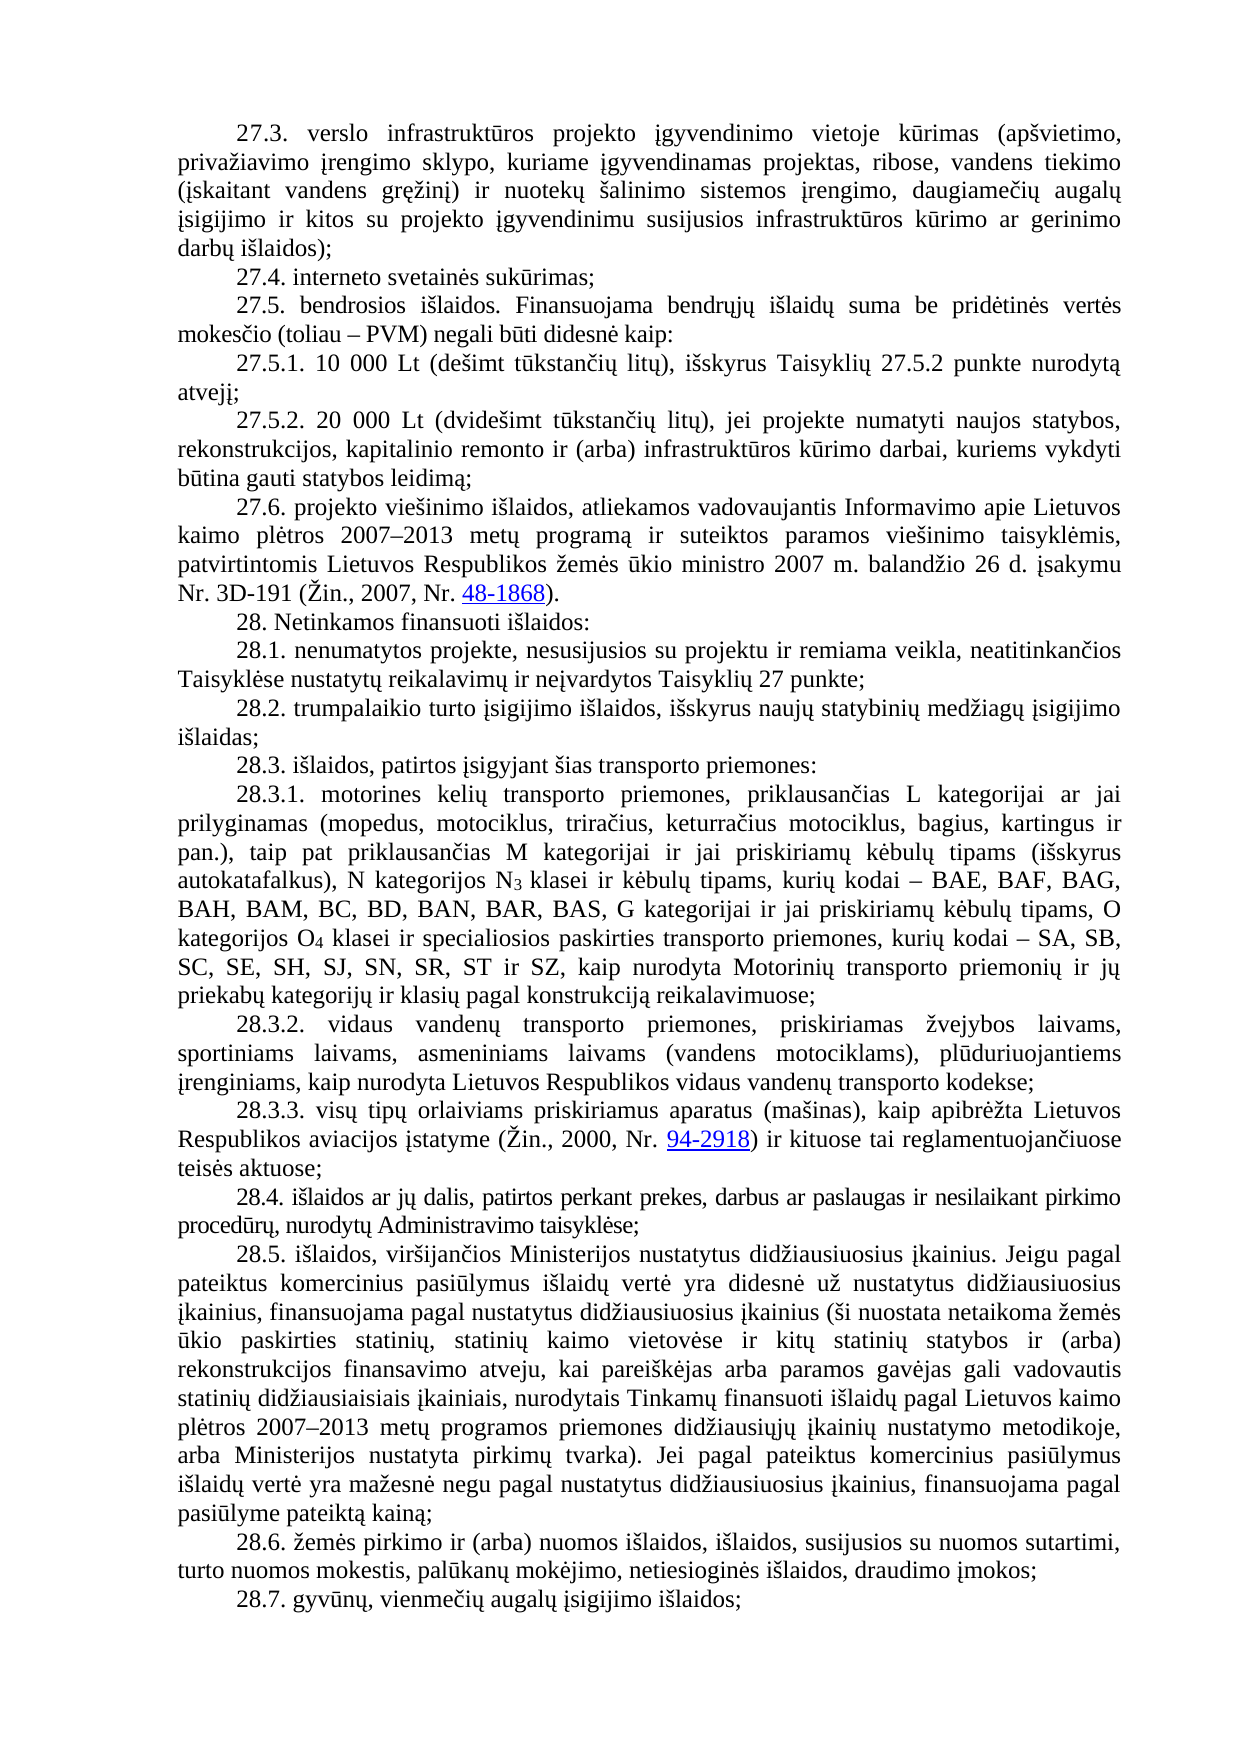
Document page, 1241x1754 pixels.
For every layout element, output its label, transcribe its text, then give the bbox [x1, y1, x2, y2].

text 28.3. išlaidos, patirtos įsigyjant šias transporto priemones: [177, 751, 1122, 779]
text 28.3.3. visų tipų orlaiviams priskiriamus aparatus (mašinas), kaip apibrėžta Lietuvos Respublikos aviacijos įstatyme (Žin., 2000, Nr. 94-2918) ir kituose tai reglamentuojančiuose teisės aktuose; [177, 1096, 1122, 1182]
text 27.4. interneto svetainės sukūrimas; [177, 262, 1122, 291]
text 28.3.2. vidaus vandenų transporto priemones, priskiriamas žvejybos laivams, sportiniams laivams, asmeniniams laivams (vandens motociklams), plūduriuojantiems įrenginiams, kaip nurodyta Lietuvos Respublikos vidaus vandenų transporto kodekse; [177, 1009, 1122, 1096]
text 27.6. projekto viešinimo išlaidos, atliekamos vadovaujantis Informavimo apie Lietuvos kaimo plėtros 2007–2013 metų programą ir suteiktos paramos viešinimo taisyklėmis, patvirtintomis Lietuvos Respublikos žemės ūkio ministro 2007 m. balandžio 26 d. įsakymu Nr. 3D-191 (Žin., 2007, Nr. 48-1868). [177, 492, 1122, 607]
text 28.5. išlaidos, viršijančios Ministerijos nustatytus didžiausiuosius įkainius. Jeigu pagal pateiktus komercinius pasiūlymus išlaidų vertė yra didesnė už nustatytus didžiausiuosius įkainius, finansuojama pagal nustatytus didžiausiuosius įkainius (ši nuostata netaikoma žemės ūkio paskirties statinių, statinių kaimo vietovėse ir kitų statinių statybos ir (arba) rekonstrukcijos finansavimo atveju, kai pareiškėjas arba paramos gavėjas gali vadovautis statinių didžiausiaisiais įkainiais, nurodytais Tinkamų finansuoti išlaidų pagal Lietuvos kaimo plėtros 2007–2013 metų programos priemones didžiausiųjų įkainių nustatymo metodikoje, arba Ministerijos nustatyta pirkimų tvarka). Jei pagal pateiktus komercinius pasiūlymus išlaidų vertė yra mažesnė negu pagal nustatytus didžiausiuosius įkainius, finansuojama pagal pasiūlyme pateiktą kainą; [177, 1239, 1122, 1527]
text 28.6. žemės pirkimo ir (arba) nuomos išlaidos, išlaidos, susijusios su nuomos sutartimi, turto nuomos mokestis, palūkanų mokėjimo, netiesioginės išlaidos, draudimo įmokos; [177, 1527, 1122, 1584]
text 28.7. gyvūnų, vienmečių augalų įsigijimo išlaidos; [177, 1584, 1122, 1613]
text 28. Netinkamos finansuoti išlaidos: [177, 607, 1122, 636]
text 27.5. bendrosios išlaidos. Finansuojama bendrųjų išlaidų suma be pridėtinės vertės mokesčio (toliau – PVM) negali būti didesnė kaip: [177, 291, 1122, 348]
text 27.5.2. 20 000 Lt (dvidešimt tūkstančių litų), jei projekte numatyti naujos statybos, rekonstrukcijos, kapitalinio remonto ir (arba) infrastruktūros kūrimo darbai, kuriems vykdyti būtina gauti statybos leidimą; [177, 406, 1122, 492]
text 28.2. trumpalaikio turto įsigijimo išlaidos, išskyrus naujų statybinių medžiagų įsigijimo išlaidas; [177, 693, 1122, 751]
text 28.4. išlaidos ar jų dalis, patirtos perkant prekes, darbus ar paslaugas ir nesilaikant pirkimo procedūrų, nurodytų Administravimo taisyklėse; [177, 1182, 1122, 1239]
text 27.5.1. 10 000 Lt (dešimt tūkstančių litų), išskyrus Taisyklių 27.5.2 punkte nurodytą atvejį; [177, 348, 1122, 406]
text 27.3. verslo infrastruktūros projekto įgyvendinimo vietoje kūrimas (apšvietimo, privažiavimo įrengimo sklypo, kuriame įgyvendinamas projektas, ribose, vandens tiekimo (įskaitant vandens gręžinį) ir nuotekų šalinimo sistemos įrengimo, daugiamečių augalų įsigijimo ir kitos su projekto įgyvendinimu susijusios infrastruktūros kūrimo ar gerinimo darbų išlaidos); [177, 118, 1122, 262]
text 28.1. nenumatytos projekte, nesusijusios su projektu ir remiama veikla, neatitinkančios Taisyklėse nustatytų reikalavimų ir neįvardytos Taisyklių 27 punkte; [177, 636, 1122, 693]
text 28.3.1. motorines kelių transporto priemones, priklausančias L kategorijai ar jai prilyginamas (mopedus, motociklus, triračius, keturračius motociklus, bagius, kartingus ir pan.), taip pat priklausančias M kategorijai ir jai priskiriamų kėbulų tipams (išskyrus autokatafalkus), N kategorijos N3 klasei ir kėbulų tipams, kurių kodai – BAE, BAF, BAG, BAH, BAM, BC, BD, BAN, BAR, BAS, G kategorijai ir jai priskiriamų kėbulų tipams, O kategorijos O4 klasei ir specialiosios paskirties transporto priemones, kurių kodai – SA, SB, SC, SE, SH, SJ, SN, SR, ST ir SZ, kaip nurodyta Motorinių transporto priemonių ir jų priekabų kategorijų ir klasių pagal konstrukciją reikalavimuose; [177, 779, 1122, 1009]
